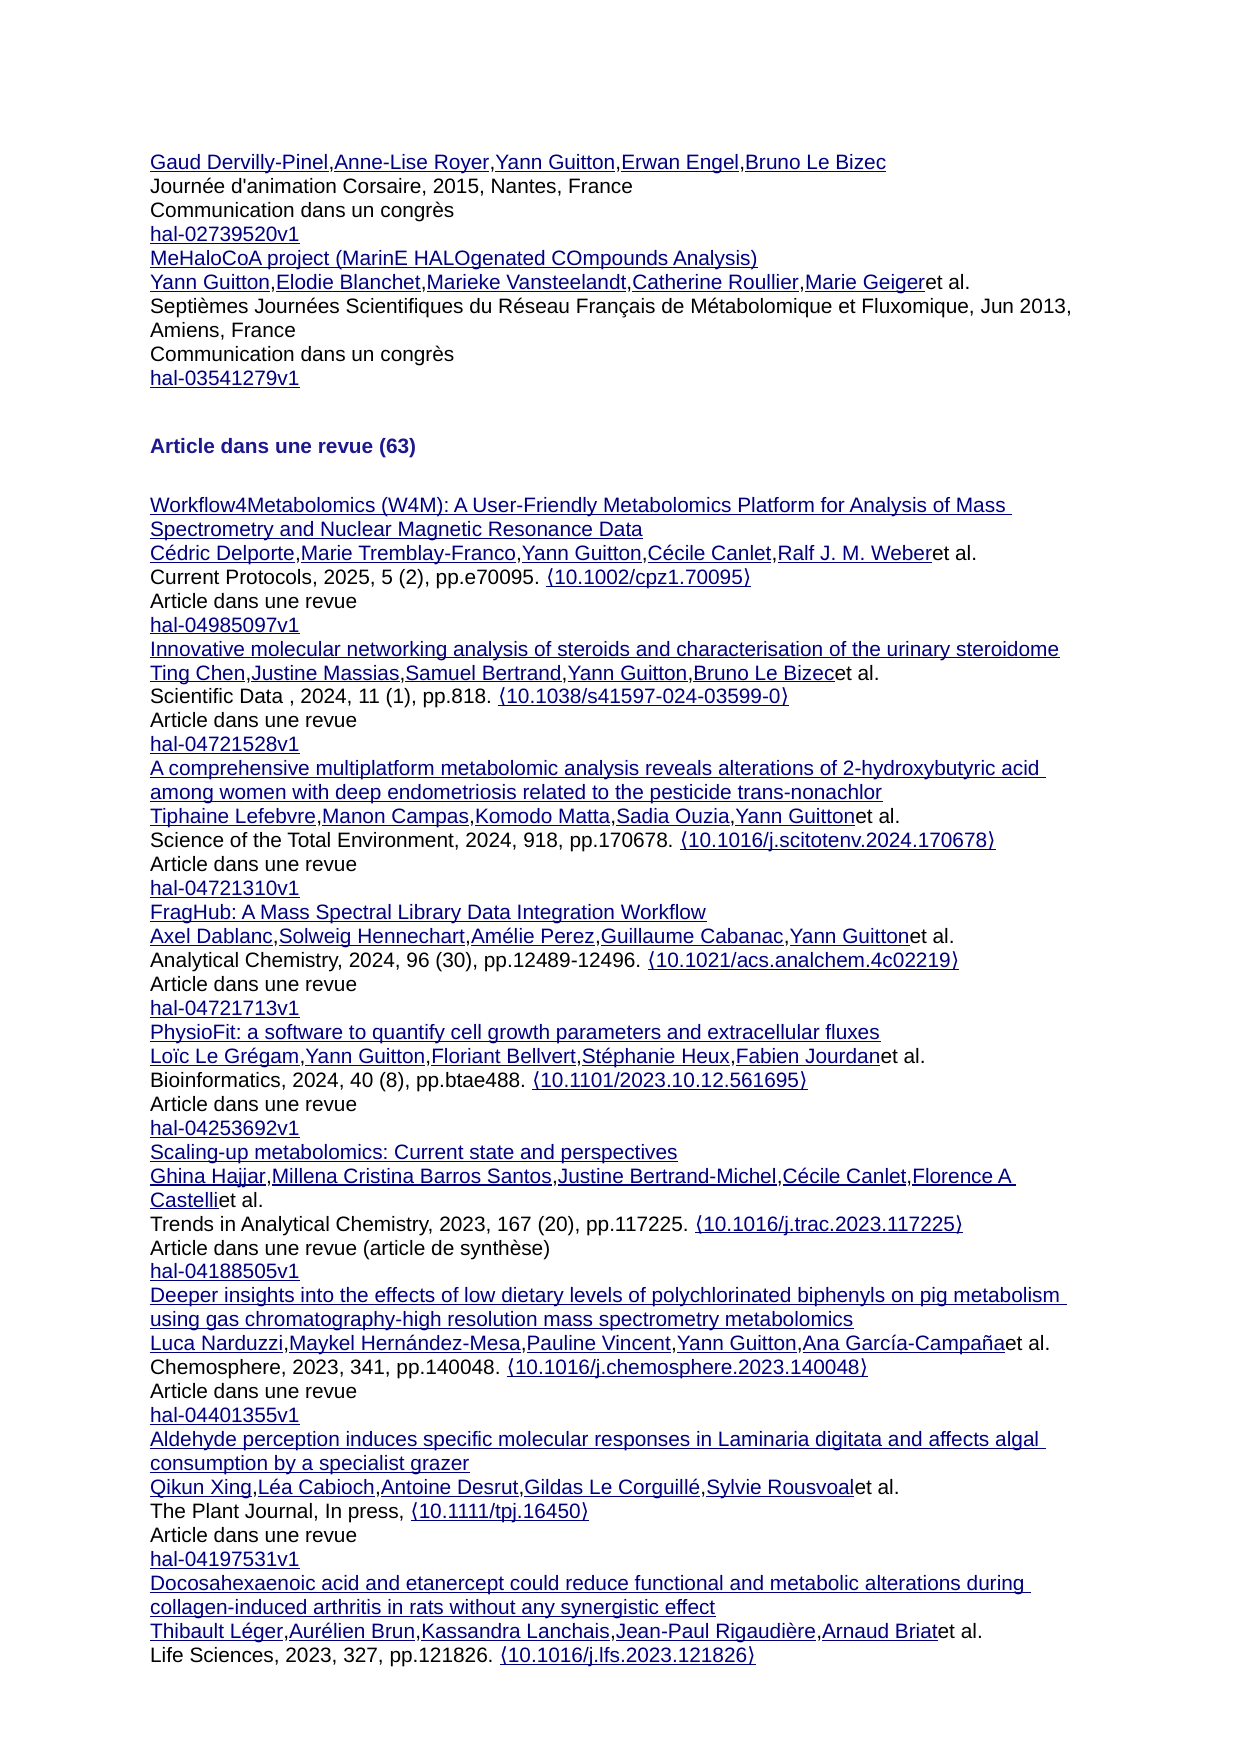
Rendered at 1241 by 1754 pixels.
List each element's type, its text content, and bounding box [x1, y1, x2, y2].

table_cell Deeper insights into the effects of low dietary levels of polychlorinated biphenyls on pig metabolism using gas chromatography-high resolution mass spectrometry metabolomics Luca Narduzzi,Maykel Hernández-Mesa,Pauline Vincent,Yann Guitton,Ana García-Campañaet al. Chemosphere, 2023, 341, pp.140048. ⟨10.1016/j.chemosphere.2023.140048⟩ Article dans une revue hal-04401355v1 [150, 1283, 1090, 1427]
table_cell Innovative molecular networking analysis of steroids and characterisation of the urinary steroidome Ting Chen,Justine Massias,Samuel Bertrand,Yann Guitton,Bruno Le Bizecet al. Scientific Data , 2024, 11 (1), pp.818. ⟨10.1038/s41597-024-03599-0⟩ Article dans une revue hal-04721528v1 [150, 636, 1090, 756]
table_cell FragHub: A Mass Spectral Library Data Integration Workflow Axel Dablanc,Solweig Hennechart,Amélie Perez,Guillaume Cabanac,Yann Guittonet al. Analytical Chemistry, 2024, 96 (30), pp.12489-12496. ⟨10.1021/acs.analchem.4c02219⟩ Article dans une revue hal-04721713v1 [150, 900, 1090, 1020]
table_cell Gaud Dervilly-Pinel,Anne-Lise Royer,Yann Guitton,Erwan Engel,Bruno Le Bizec Journée d'animation Corsaire, 2015, Nantes, France Communication dans un congrès hal-02739520v1 [150, 150, 1090, 246]
table_cell A comprehensive multiplatform metabolomic analysis reveals alterations of 2-hydroxybutyric acid among women with deep endometriosis related to the pesticide trans-nonachlor Tiphaine Lefebvre,Manon Campas,Komodo Matta,Sadia Ouzia,Yann Guittonet al. Science of the Total Environment, 2024, 918, pp.170678. ⟨10.1016/j.scitotenv.2024.170678⟩ Article dans une revue hal-04721310v1 [150, 756, 1090, 900]
table_cell Docosahexaenoic acid and etanercept could reduce functional and metabolic alterations during collagen-induced arthritis in rats without any synergistic effect Thibault Léger,Aurélien Brun,Kassandra Lanchais,Jean-Paul Rigaudière,Arnaud Briatet al. Life Sciences, 2023, 327, pp.121826. ⟨10.1016/j.lfs.2023.121826⟩ [150, 1571, 1090, 1667]
table_header Workflow4Metabolomics (W4M): A User-Friendly Metabolomics Platform for Analysis of Mass Spectrometry and Nuclear Magnetic Resonance Data Cédric Delporte,Marie Tremblay-Franco,Yann Guitton,Cécile Canlet,Ralf J. M. Weberet al. Current Protocols, 2025, 5 (2), pp.e70095. ⟨10.1002/cpz1.70095⟩ Article dans une revue hal-04985097v1 [150, 493, 1090, 636]
table_cell Aldehyde perception induces specific molecular responses in Laminaria digitata and affects algal consumption by a specialist grazer Qikun Xing,Léa Cabioch,Antoine Desrut,Gildas Le Corguillé,Sylvie Rousvoalet al. The Plant Journal, In press, ⟨10.1111/tpj.16450⟩ Article dans une revue hal-04197531v1 [150, 1427, 1090, 1571]
subtitle Article dans une revue (63) [150, 434, 1090, 458]
table_cell MeHaloCoA project (MarinE HALOgenated COmpounds Analysis) Yann Guitton,Elodie Blanchet,Marieke Vansteelandt,Catherine Roullier,Marie Geigeret al. Septièmes Journées Scientifiques du Réseau Français de Métabolomique et Fluxomique, Jun 2013, Amiens, France Communication dans un congrès hal-03541279v1 [150, 246, 1090, 389]
table_cell Scaling-up metabolomics: Current state and perspectives Ghina Hajjar,Millena Cristina Barros Santos,Justine Bertrand-Michel,Cécile Canlet,Florence A Castelliet al. Trends in Analytical Chemistry, 2023, 167 (20), pp.117225. ⟨10.1016/j.trac.2023.117225⟩ Article dans une revue (article de synthèse) hal-04188505v1 [150, 1140, 1090, 1283]
table_cell PhysioFit: a software to quantify cell growth parameters and extracellular fluxes Loïc Le Grégam,Yann Guitton,Floriant Bellvert,Stéphanie Heux,Fabien Jourdanet al. Bioinformatics, 2024, 40 (8), pp.btae488. ⟨10.1101/2023.10.12.561695⟩ Article dans une revue hal-04253692v1 [150, 1020, 1090, 1139]
